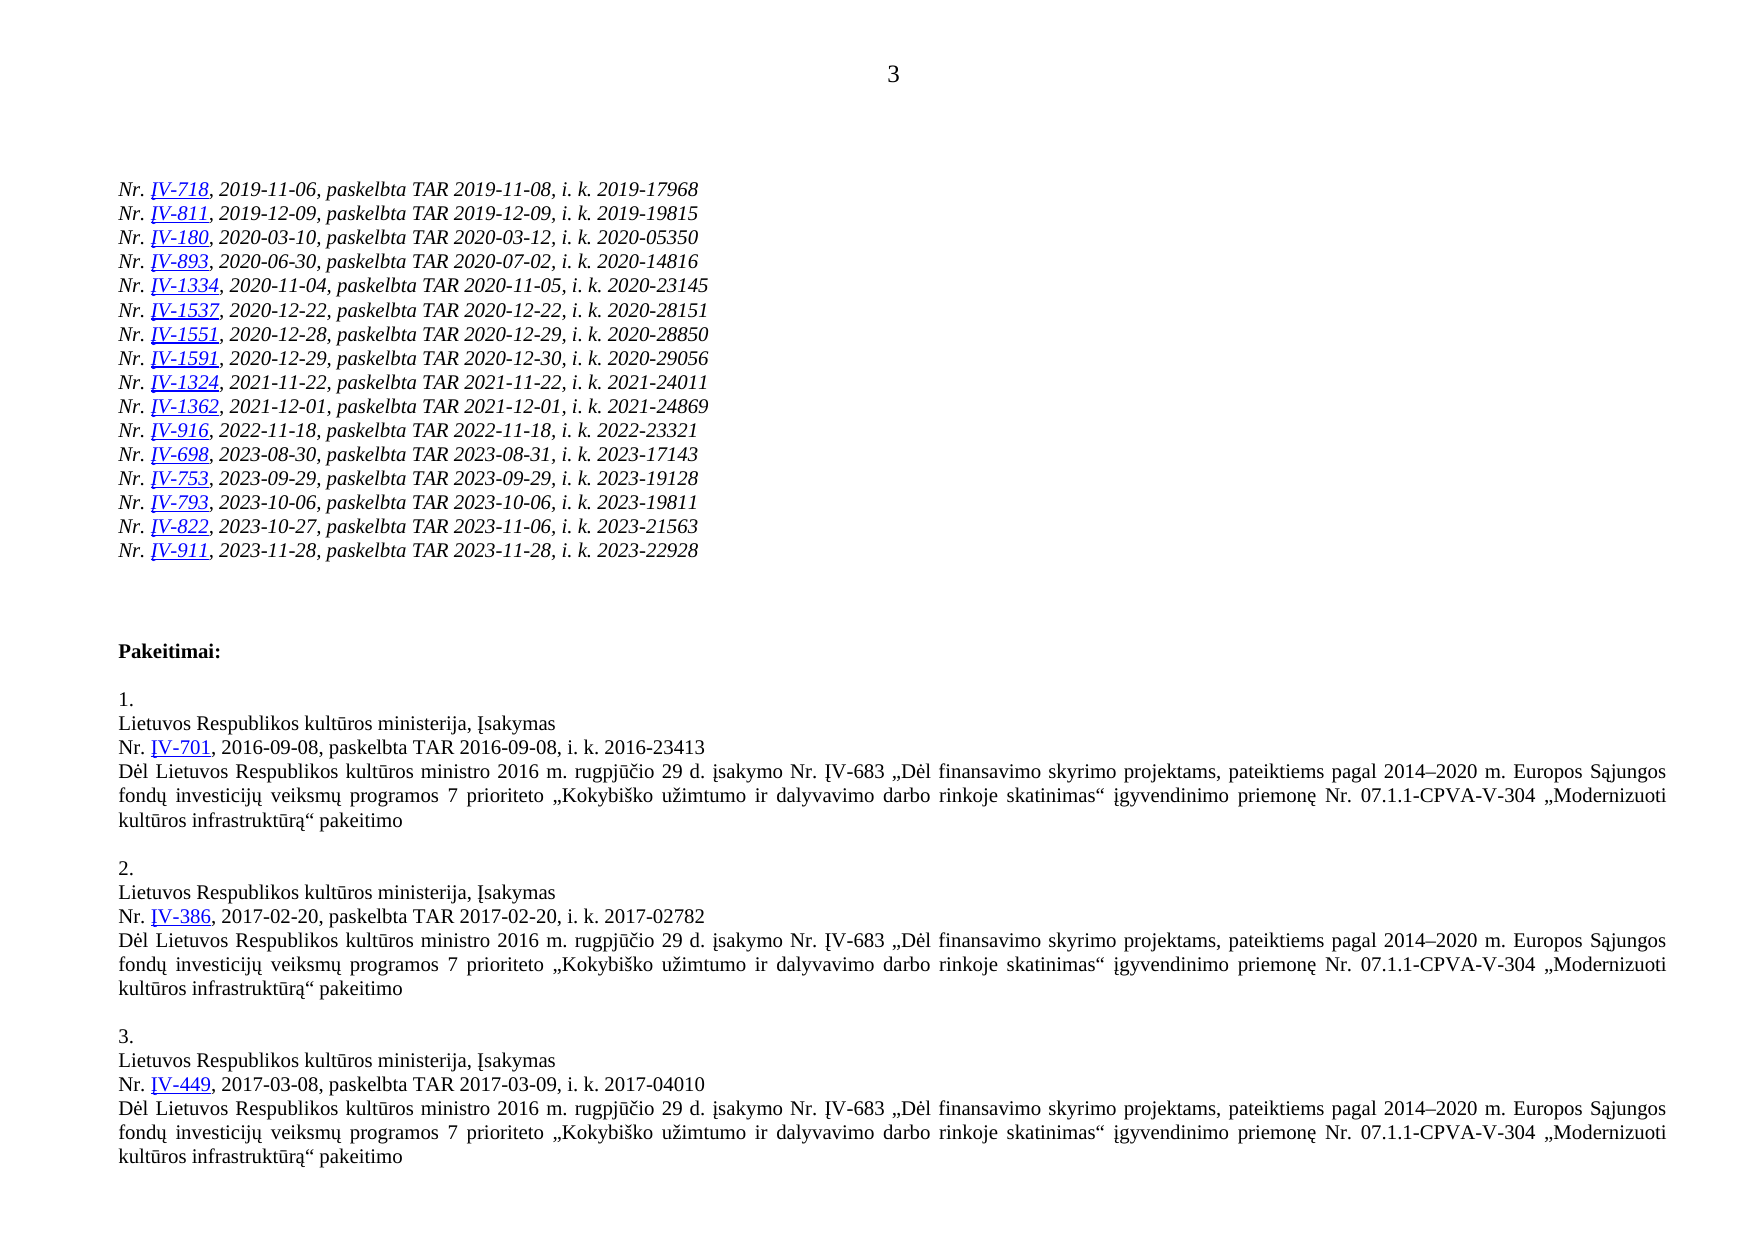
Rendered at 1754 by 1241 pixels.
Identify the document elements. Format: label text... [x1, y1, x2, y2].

text Nr. ĮV-180, 2020-03-10, paskelbta TAR 2020-03-12, i. k. 2020-05350 [118, 225, 1668, 249]
text Nr. ĮV-718, 2019-11-06, paskelbta TAR 2019-11-08, i. k. 2019-17968 [118, 177, 1668, 201]
text 2. [118, 856, 1668, 880]
text Nr. ĮV-811, 2019-12-09, paskelbta TAR 2019-12-09, i. k. 2019-19815 [118, 201, 1668, 225]
text Lietuvos Respublikos kultūros ministerija, Įsakymas [118, 711, 1668, 735]
text Lietuvos Respublikos kultūros ministerija, Įsakymas [118, 880, 1668, 904]
text Nr. ĮV-822, 2023-10-27, paskelbta TAR 2023-11-06, i. k. 2023-21563 [118, 514, 1668, 538]
text Nr. ĮV-916, 2022-11-18, paskelbta TAR 2022-11-18, i. k. 2022-23321 [118, 418, 1668, 442]
text Dėl Lietuvos Respublikos kultūros ministro 2016 m. rugpjūčio 29 d. įsakymo Nr. ĮV-683 „Dėl finansavimo skyrimo projektams, pateiktiems pagal 2014–2020 m. Europos Sąjungos fondų investicijų veiksmų programos 7 prioriteto „Kokybiško užimtumo ir dalyvavimo darbo rinkoje skatinimas“ įgyvendinimo priemonę Nr. 07.1.1-CPVA-V-304 „Modernizuoti kultūros infrastruktūrą“ pakeitimo [118, 928, 1668, 1000]
text Nr. ĮV-1324, 2021-11-22, paskelbta TAR 2021-11-22, i. k. 2021-24011 [118, 370, 1668, 394]
text Nr. ĮV-1551, 2020-12-28, paskelbta TAR 2020-12-29, i. k. 2020-28850 [118, 322, 1668, 346]
text Dėl Lietuvos Respublikos kultūros ministro 2016 m. rugpjūčio 29 d. įsakymo Nr. ĮV-683 „Dėl finansavimo skyrimo projektams, pateiktiems pagal 2014–2020 m. Europos Sąjungos fondų investicijų veiksmų programos 7 prioriteto „Kokybiško užimtumo ir dalyvavimo darbo rinkoje skatinimas“ įgyvendinimo priemonę Nr. 07.1.1-CPVA-V-304 „Modernizuoti kultūros infrastruktūrą“ pakeitimo [118, 1096, 1668, 1168]
text Nr. ĮV-1334, 2020-11-04, paskelbta TAR 2020-11-05, i. k. 2020-23145 [118, 273, 1668, 297]
text Nr. ĮV-698, 2023-08-30, paskelbta TAR 2023-08-31, i. k. 2023-17143 [118, 442, 1668, 466]
text Nr. ĮV-449, 2017-03-08, paskelbta TAR 2017-03-09, i. k. 2017-04010 [118, 1072, 1668, 1096]
text Nr. ĮV-386, 2017-02-20, paskelbta TAR 2017-02-20, i. k. 2017-02782 [118, 904, 1668, 928]
text Dėl Lietuvos Respublikos kultūros ministro 2016 m. rugpjūčio 29 d. įsakymo Nr. ĮV-683 „Dėl finansavimo skyrimo projektams, pateiktiems pagal 2014–2020 m. Europos Sąjungos fondų investicijų veiksmų programos 7 prioriteto „Kokybiško užimtumo ir dalyvavimo darbo rinkoje skatinimas“ įgyvendinimo priemonę Nr. 07.1.1-CPVA-V-304 „Modernizuoti kultūros infrastruktūrą“ pakeitimo [118, 759, 1668, 832]
text Nr. ĮV-893, 2020-06-30, paskelbta TAR 2020-07-02, i. k. 2020-14816 [118, 249, 1668, 273]
text 3. [118, 1024, 1668, 1048]
text 1. [118, 687, 1668, 711]
text Lietuvos Respublikos kultūros ministerija, Įsakymas [118, 1048, 1668, 1072]
text Nr. ĮV-793, 2023-10-06, paskelbta TAR 2023-10-06, i. k. 2023-19811 [118, 490, 1668, 514]
text Nr. ĮV-1591, 2020-12-29, paskelbta TAR 2020-12-30, i. k. 2020-29056 [118, 346, 1668, 370]
text Pakeitimai: [118, 639, 1668, 663]
text Nr. ĮV-753, 2023-09-29, paskelbta TAR 2023-09-29, i. k. 2023-19128 [118, 466, 1668, 490]
text Nr. ĮV-911, 2023-11-28, paskelbta TAR 2023-11-28, i. k. 2023-22928 [118, 538, 1668, 562]
text Nr. ĮV-1537, 2020-12-22, paskelbta TAR 2020-12-22, i. k. 2020-28151 [118, 297, 1668, 322]
text Nr. ĮV-701, 2016-09-08, paskelbta TAR 2016-09-08, i. k. 2016-23413 [118, 735, 1668, 759]
text Nr. ĮV-1362, 2021-12-01, paskelbta TAR 2021-12-01, i. k. 2021-24869 [118, 394, 1668, 418]
